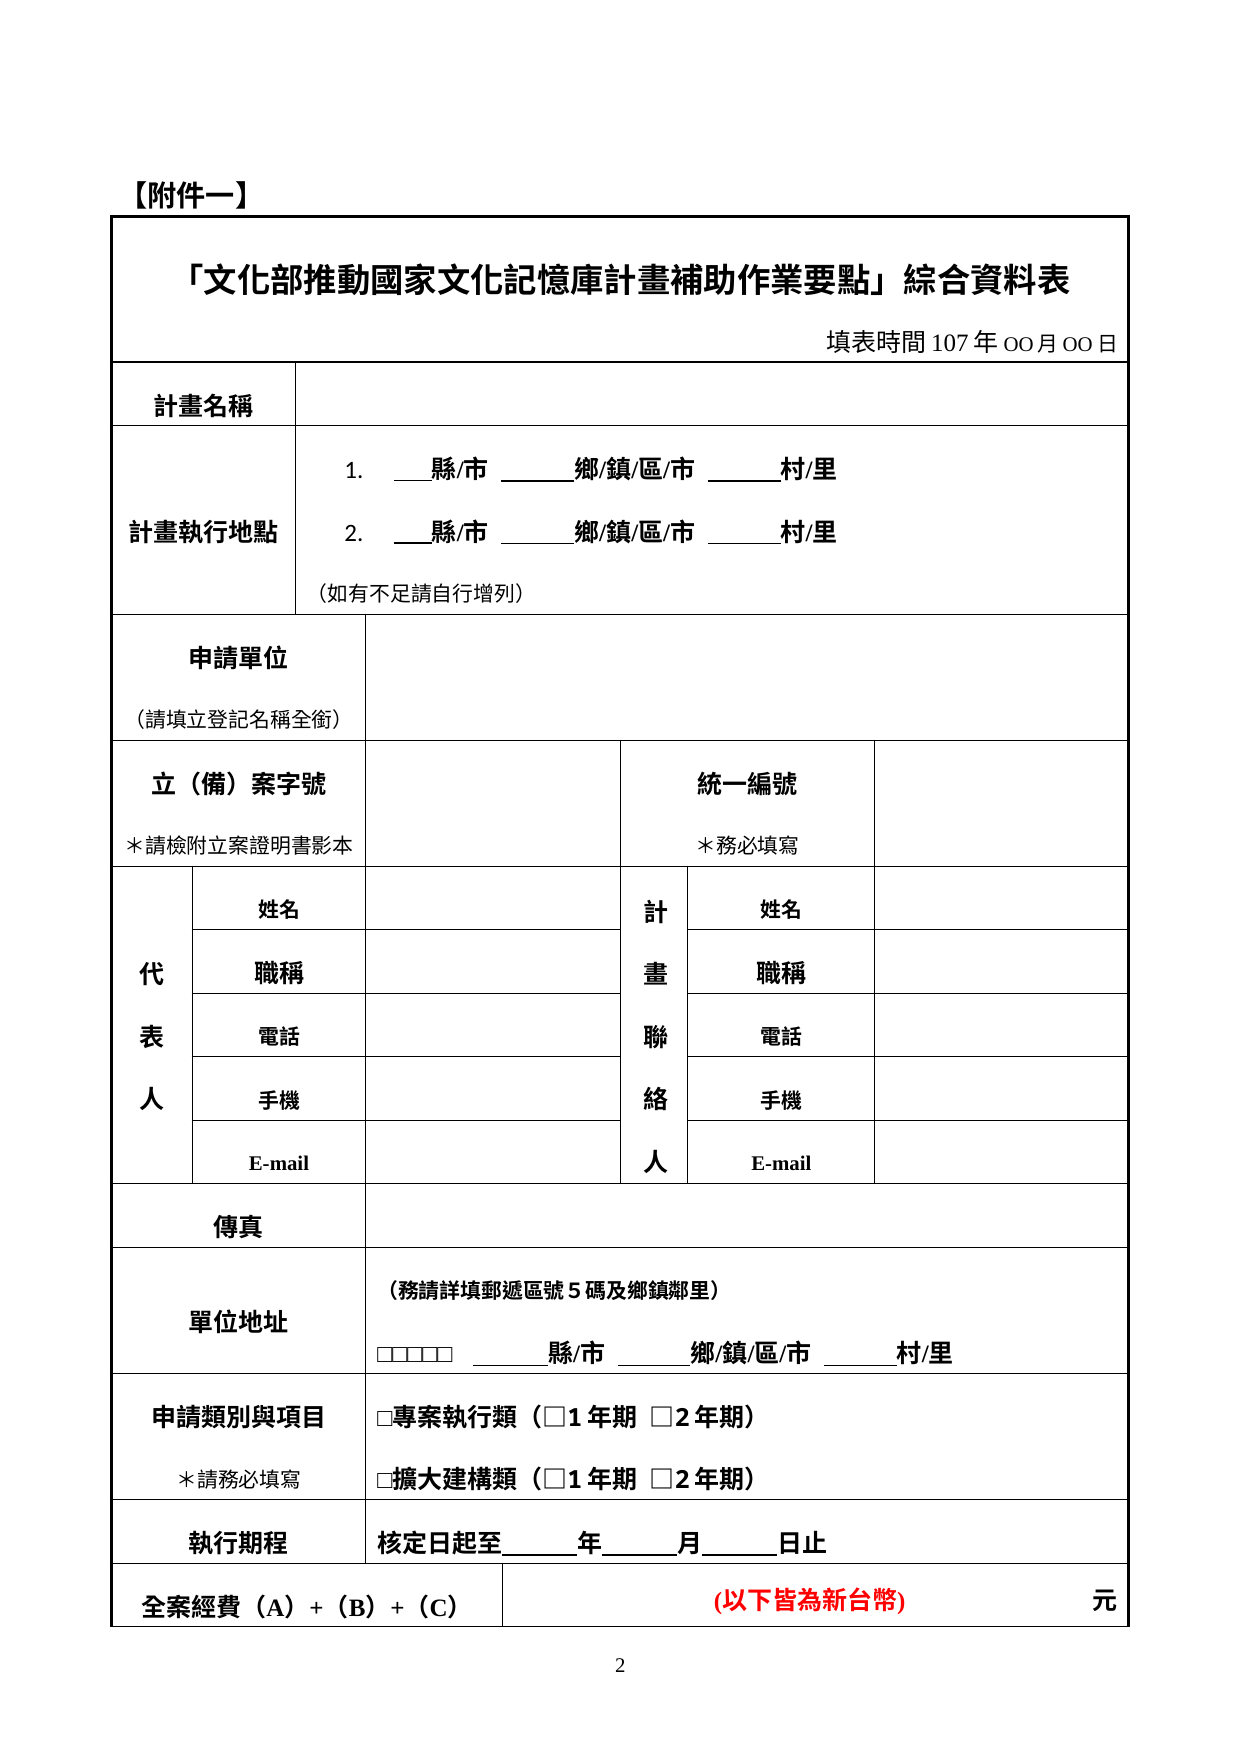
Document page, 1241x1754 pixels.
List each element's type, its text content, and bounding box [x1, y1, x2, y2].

table_cell [366, 1121, 620, 1183]
table_cell 手機 [688, 1057, 874, 1120]
table_cell 計畫名稱 [113, 363, 295, 425]
table_cell 計畫聯絡人 [621, 867, 687, 1183]
table_cell 電話 [688, 994, 874, 1056]
table_cell 姓名 [193, 867, 365, 929]
table_cell 核定日起至 年 月 日止 [366, 1500, 1127, 1562]
table_cell [366, 1184, 1127, 1247]
table_cell 電話 [193, 994, 365, 1056]
table_cell [875, 867, 1127, 929]
table_cell [875, 741, 1127, 866]
table_cell 計畫執行地點 [113, 426, 295, 613]
table_cell [366, 867, 620, 929]
table_cell [366, 615, 1127, 739]
table_cell 職稱 [193, 930, 365, 993]
table_cell [366, 741, 620, 866]
table_cell [875, 1121, 1127, 1183]
table_cell [296, 363, 1127, 425]
table_cell 代表人 [113, 867, 192, 1183]
table_cell [875, 930, 1127, 993]
table_cell 單位地址 [113, 1248, 365, 1373]
table_cell 姓名 [688, 867, 874, 929]
text 【附件一】 [118, 152, 1122, 214]
table_header 「文化部推動國家文化記憶庫計畫補助作業要點」綜合資料表 填表時間107年OO月OO日 [113, 218, 1127, 361]
table_cell 立（備）案字號 ＊請檢附立案證明書影本 [113, 741, 365, 866]
table_cell 縣/市 鄉/鎮/區/市 村/里 縣/市 鄉/鎮/區/市 村/里 （如有不足請自行增列） [296, 426, 1127, 613]
table_cell 申請單位 （請填立登記名稱全銜） [113, 615, 365, 739]
table_cell 全案經費（A）+（B）+（C） [113, 1564, 502, 1626]
table_cell 統一編號 ＊務必填寫 [621, 741, 874, 866]
table_cell 執行期程 [113, 1500, 365, 1562]
table_cell [875, 1057, 1127, 1120]
table_cell 職稱 [688, 930, 874, 993]
table_cell 傳真 [113, 1184, 365, 1247]
table_cell [366, 1057, 620, 1120]
table_cell [366, 994, 620, 1056]
table_cell [875, 994, 1127, 1056]
table_cell 申請類別與項目 ＊請務必填寫 [113, 1374, 365, 1499]
table_cell E-mail [193, 1121, 365, 1183]
table_cell 手機 [193, 1057, 365, 1120]
table_cell (以下皆為新台幣) 元 [503, 1564, 1127, 1626]
table_cell （務請詳填郵遞區號５碼及鄉鎮鄰里） □□□□□ 縣/市 鄉/鎮/區/市 村/里 [366, 1248, 1127, 1373]
table_cell □專案執行類（□1年期 □2年期） □擴大建構類（□1年期 □2年期） [366, 1374, 1127, 1499]
table_cell [366, 930, 620, 993]
table_cell E-mail [688, 1121, 874, 1183]
